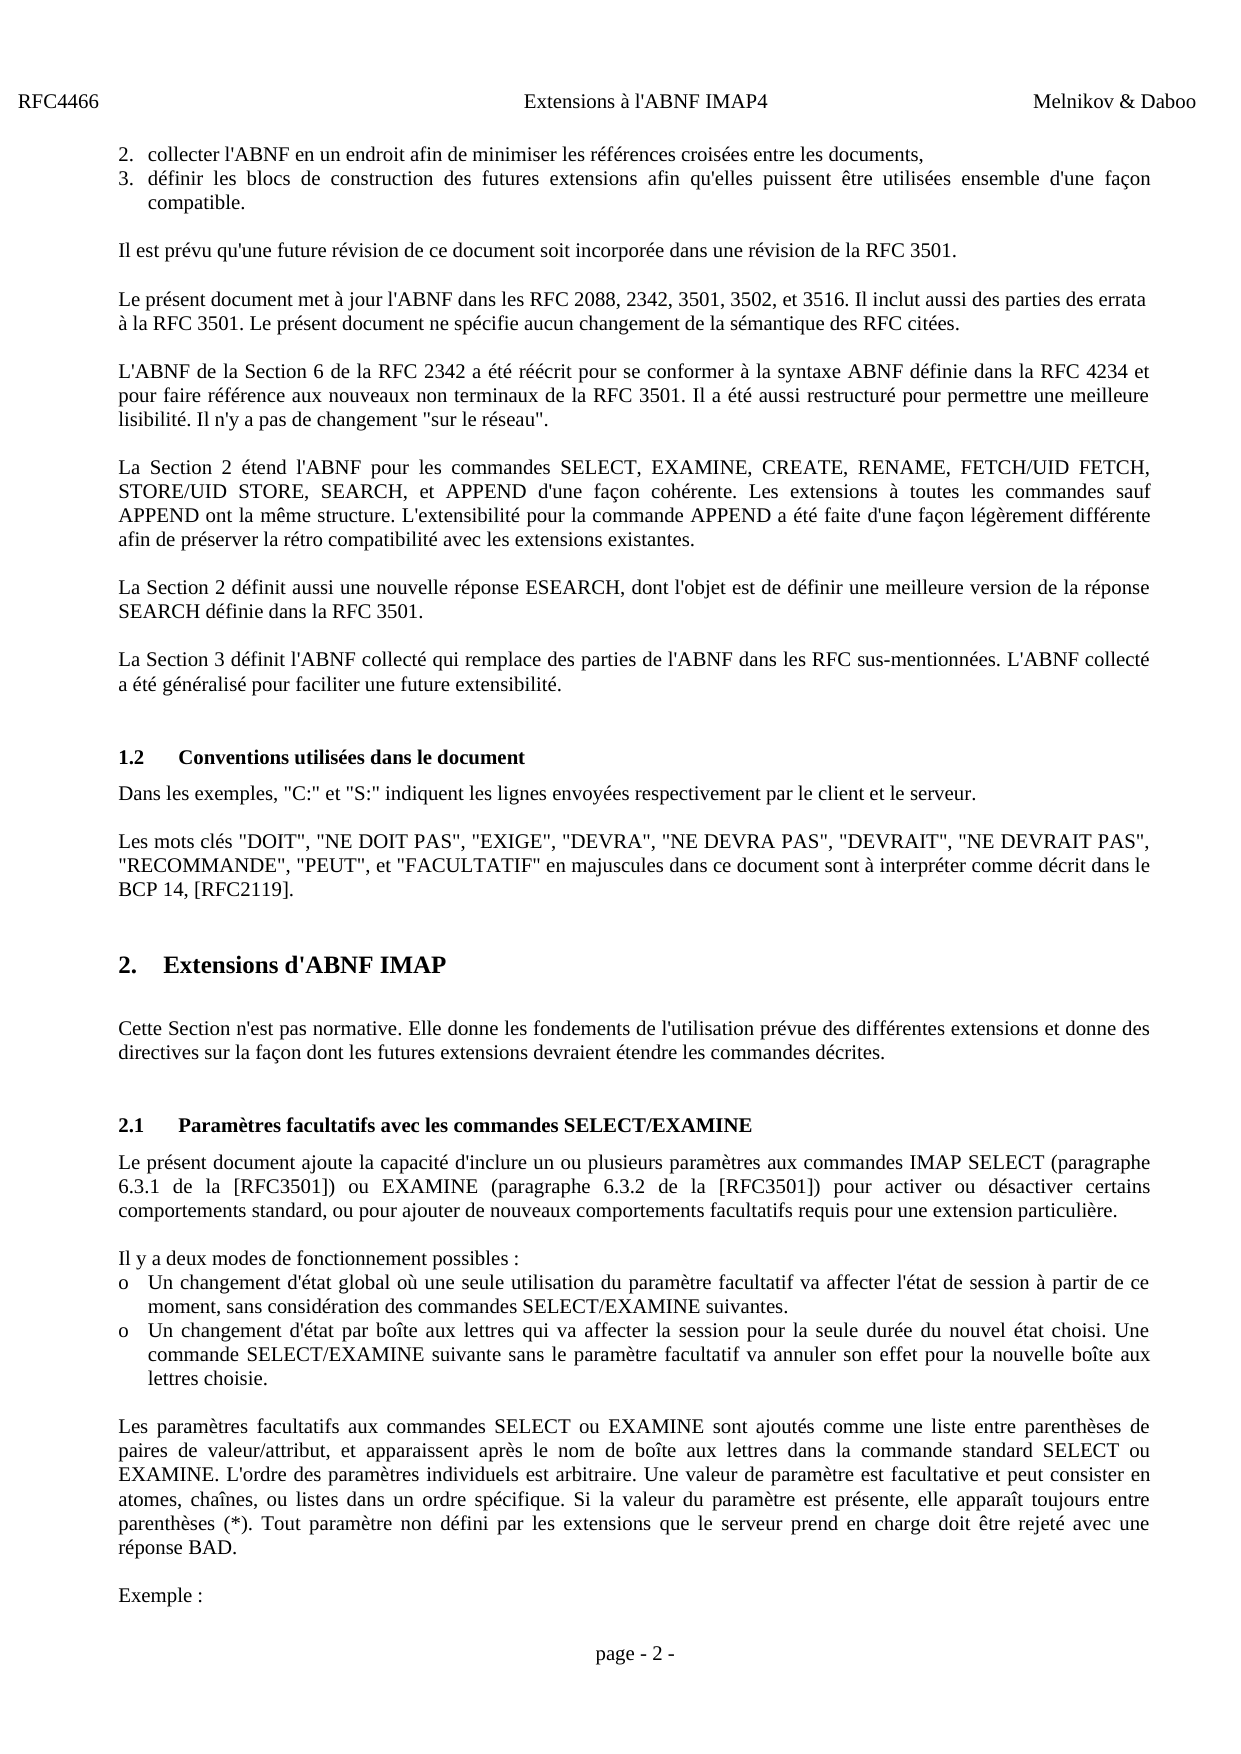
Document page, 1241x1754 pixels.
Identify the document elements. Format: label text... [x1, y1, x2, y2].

text La Section 2 étend l'ABNF pour les commandes SELECT, EXAMINE, CREATE, RENAME, FETCH/UID FETCH, STORE/UID STORE, SEARCH, et APPEND d'une façon cohérente. Les extensions à toutes les commandes sauf APPEND ont la même structure. L'extensibilité pour la commande APPEND a été faite d'une façon légèrement différente afin de préserver la rétro compatibilité avec les extensions existantes. [118, 455, 1152, 551]
subtitle 1.2 Conventions utilisées dans le document [118, 744, 1152, 769]
subtitle 2. Extensions d'ABNF IMAP [118, 951, 1152, 979]
text Il y a deux modes de fonctionnement possibles : [118, 1246, 1152, 1270]
text La Section 3 définit l'ABNF collecté qui remplace des parties de l'ABNF dans les RFC sus-mentionnées. L'ABNF collecté a été généralisé pour faciliter une future extensibilité. [118, 647, 1152, 696]
text o Un changement d'état global où une seule utilisation du paramètre facultatif va affecter l'état de session à partir de ce moment, sans considération des commandes SELECT/EXAMINE suivantes. [118, 1270, 1152, 1318]
text 3. définir les blocs de construction des futures extensions afin qu'elles puissent être utilisées ensemble d'une façon compatible. [118, 166, 1152, 214]
text La Section 2 définit aussi une nouvelle réponse ESEARCH, dont l'objet est de définir une meilleure version de la réponse SEARCH définie dans la RFC 3501. [118, 575, 1152, 623]
text Il est prévu qu'une future révision de ce document soit incorporée dans une révision de la RFC 3501. [118, 238, 1152, 262]
text L'ABNF de la Section 6 de la RFC 2342 a été réécrit pour se conformer à la syntaxe ABNF définie dans la RFC 4234 et pour faire référence aux nouveaux non terminaux de la RFC 3501. Il a été aussi restructuré pour permettre une meilleure lisibilité. Il n'y a pas de changement "sur le réseau". [118, 359, 1152, 431]
text Exemple : [118, 1583, 1152, 1607]
text Le présent document ajoute la capacité d'inclure un ou plusieurs paramètres aux commandes IMAP SELECT (paragraphe 6.3.1 de la [RFC3501]) ou EXAMINE (paragraphe 6.3.2 de la [RFC3501]) pour activer ou désactiver certains comportements standard, ou pour ajouter de nouveaux comportements facultatifs requis pour une extension particulière. [118, 1149, 1152, 1222]
text Le présent document met à jour l'ABNF dans les RFC 2088, 2342, 3501, 3502, et 3516. Il inclut aussi des parties des errata à la RFC 3501. Le présent document ne spécifie aucun changement de la sémantique des RFC citées. [118, 286, 1152, 334]
subtitle 2.1 Paramètres facultatifs avec les commandes SELECT/EXAMINE [118, 1113, 1152, 1137]
text 2. collecter l'ABNF en un endroit afin de minimiser les références croisées entre les documents, [118, 142, 1152, 166]
text Dans les exemples, "C:" et "S:" indiquent les lignes envoyées respectivement par le client et le serveur. [118, 781, 1152, 805]
text Les mots clés "DOIT", "NE DOIT PAS", "EXIGE", "DEVRA", "NE DEVRA PAS", "DEVRAIT", "NE DEVRAIT PAS", "RECOMMANDE", "PEUT", et "FACULTATIF" en majuscules dans ce document sont à interpréter comme décrit dans le BCP 14, [RFC2119]. [118, 829, 1152, 901]
text Les paramètres facultatifs aux commandes SELECT ou EXAMINE sont ajoutés comme une liste entre parenthèses de paires de valeur/attribut, et apparaissent après le nom de boîte aux lettres dans la commande standard SELECT ou EXAMINE. L'ordre des paramètres individuels est arbitraire. Une valeur de paramètre est facultative et peut consister en atomes, chaînes, ou listes dans un ordre spécifique. Si la valeur du paramètre est présente, elle apparaît toujours entre parenthèses (*). Tout paramètre non défini par les extensions que le serveur prend en charge doit être rejeté avec une réponse BAD. [118, 1414, 1152, 1559]
text Cette Section n'est pas normative. Elle donne les fondements de l'utilisation prévue des différentes extensions et donne des directives sur la façon dont les futures extensions devraient étendre les commandes décrites. [118, 1016, 1152, 1064]
text o Un changement d'état par boîte aux lettres qui va affecter la session pour la seule durée du nouvel état choisi. Une commande SELECT/EXAMINE suivante sans le paramètre facultatif va annuler son effet pour la nouvelle boîte aux lettres choisie. [118, 1318, 1152, 1390]
